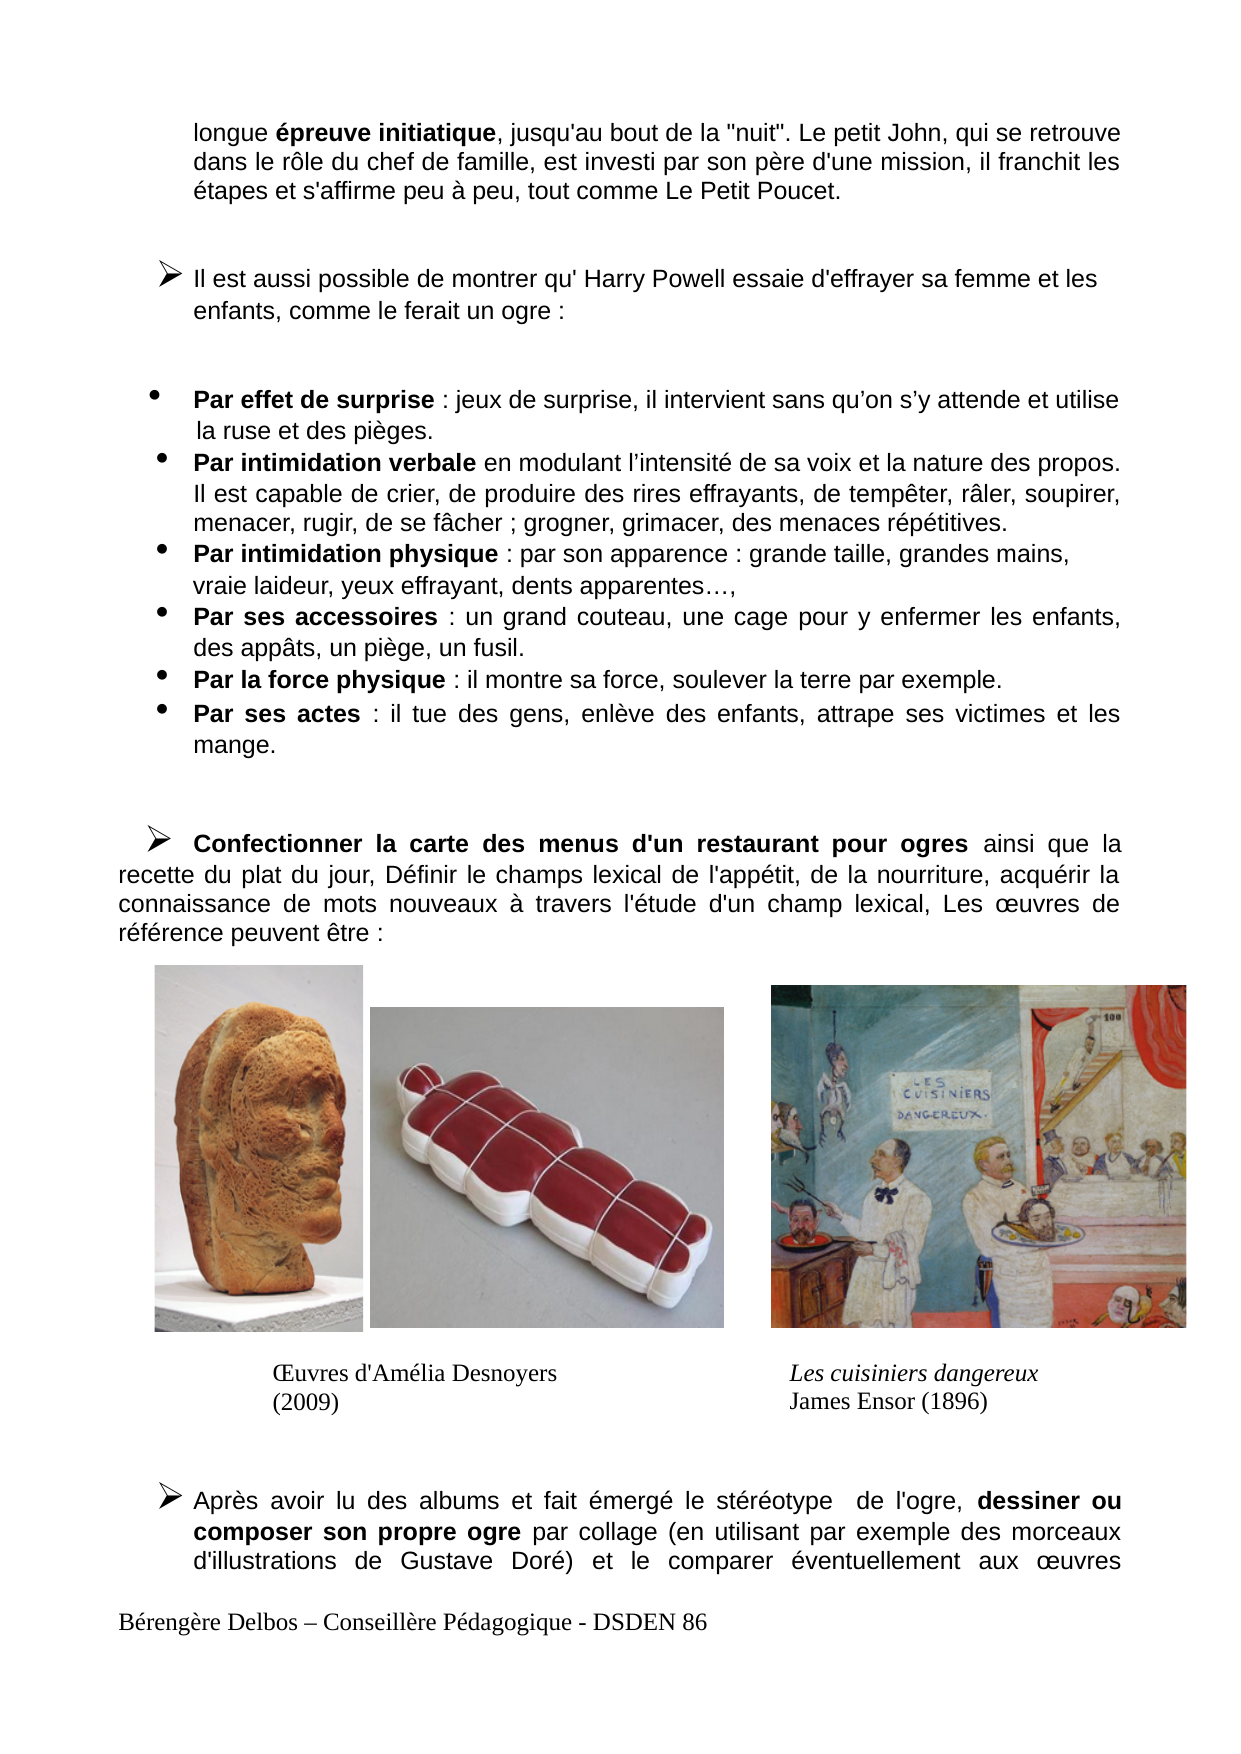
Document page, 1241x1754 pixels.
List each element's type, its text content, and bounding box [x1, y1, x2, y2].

list Par ses accessoires : un grand couteau, une cage pour y enfermer les enfants, des appâts, un piège, un fusil. [156, 599, 1122, 662]
picture [370, 1007, 724, 1328]
list Par ses actes : il tue des gens, enlève des enfants, attrape ses victimes et les mange. [156, 696, 1122, 759]
list longue épreuve initiatique, jusqu'au bout de la "nuit". Le petit John, qui se retrouve dans le rôle du chef de famille, est investi par son père d'une mission, il franchit les étapes et s'affirme peu à peu, tout comme Le Petit Poucet. [156, 118, 1122, 204]
text vraie laideur, yeux effrayant, dents apparentes…, [193, 571, 1122, 599]
picture [771, 985, 1187, 1328]
list Confectionner la carte des menus d'un restaurant pour ogres ainsi que la recette du plat du jour, Définir le champs lexical de l'appétit, de la nourriture, acquérir la connaissance de mots nouveaux à travers l'étude d'un champ lexical, Les œuvres de référence peuvent être : [118, 826, 1122, 946]
list Par la force physique : il montre sa force, soulever la terre par exemple. [156, 662, 1122, 696]
list la ruse et des pièges. [196, 416, 1122, 445]
picture [154, 965, 364, 1332]
list Par intimidation verbale en modulant l’intensité de sa voix et la nature des propos. Il est capable de crier, de produire des rires effrayants, de tempêter, râler, soupirer, menacer, rugir, de se fâcher ; grogner, grimacer, des menaces répétitives. [156, 445, 1122, 537]
list Il est aussi possible de montrer qu' Harry Powell essaie d'effrayer sa femme et les enfants, comme le ferait un ogre : [156, 262, 1122, 325]
list Par effet de surprise : jeux de surprise, il intervient sans qu’on s’y attende et utilise [148, 382, 1122, 416]
list Par intimidation physique : par son apparence : grande taille, grandes mains, [156, 537, 1122, 571]
list Après avoir lu des albums et fait émergé le stéréotype de l'ogre, dessiner ou composer son propre ogre par collage (en utilisant par exemple des morceaux d'illustrations de Gustave Doré) et le comparer éventuellement aux œuvres [156, 1483, 1122, 1575]
